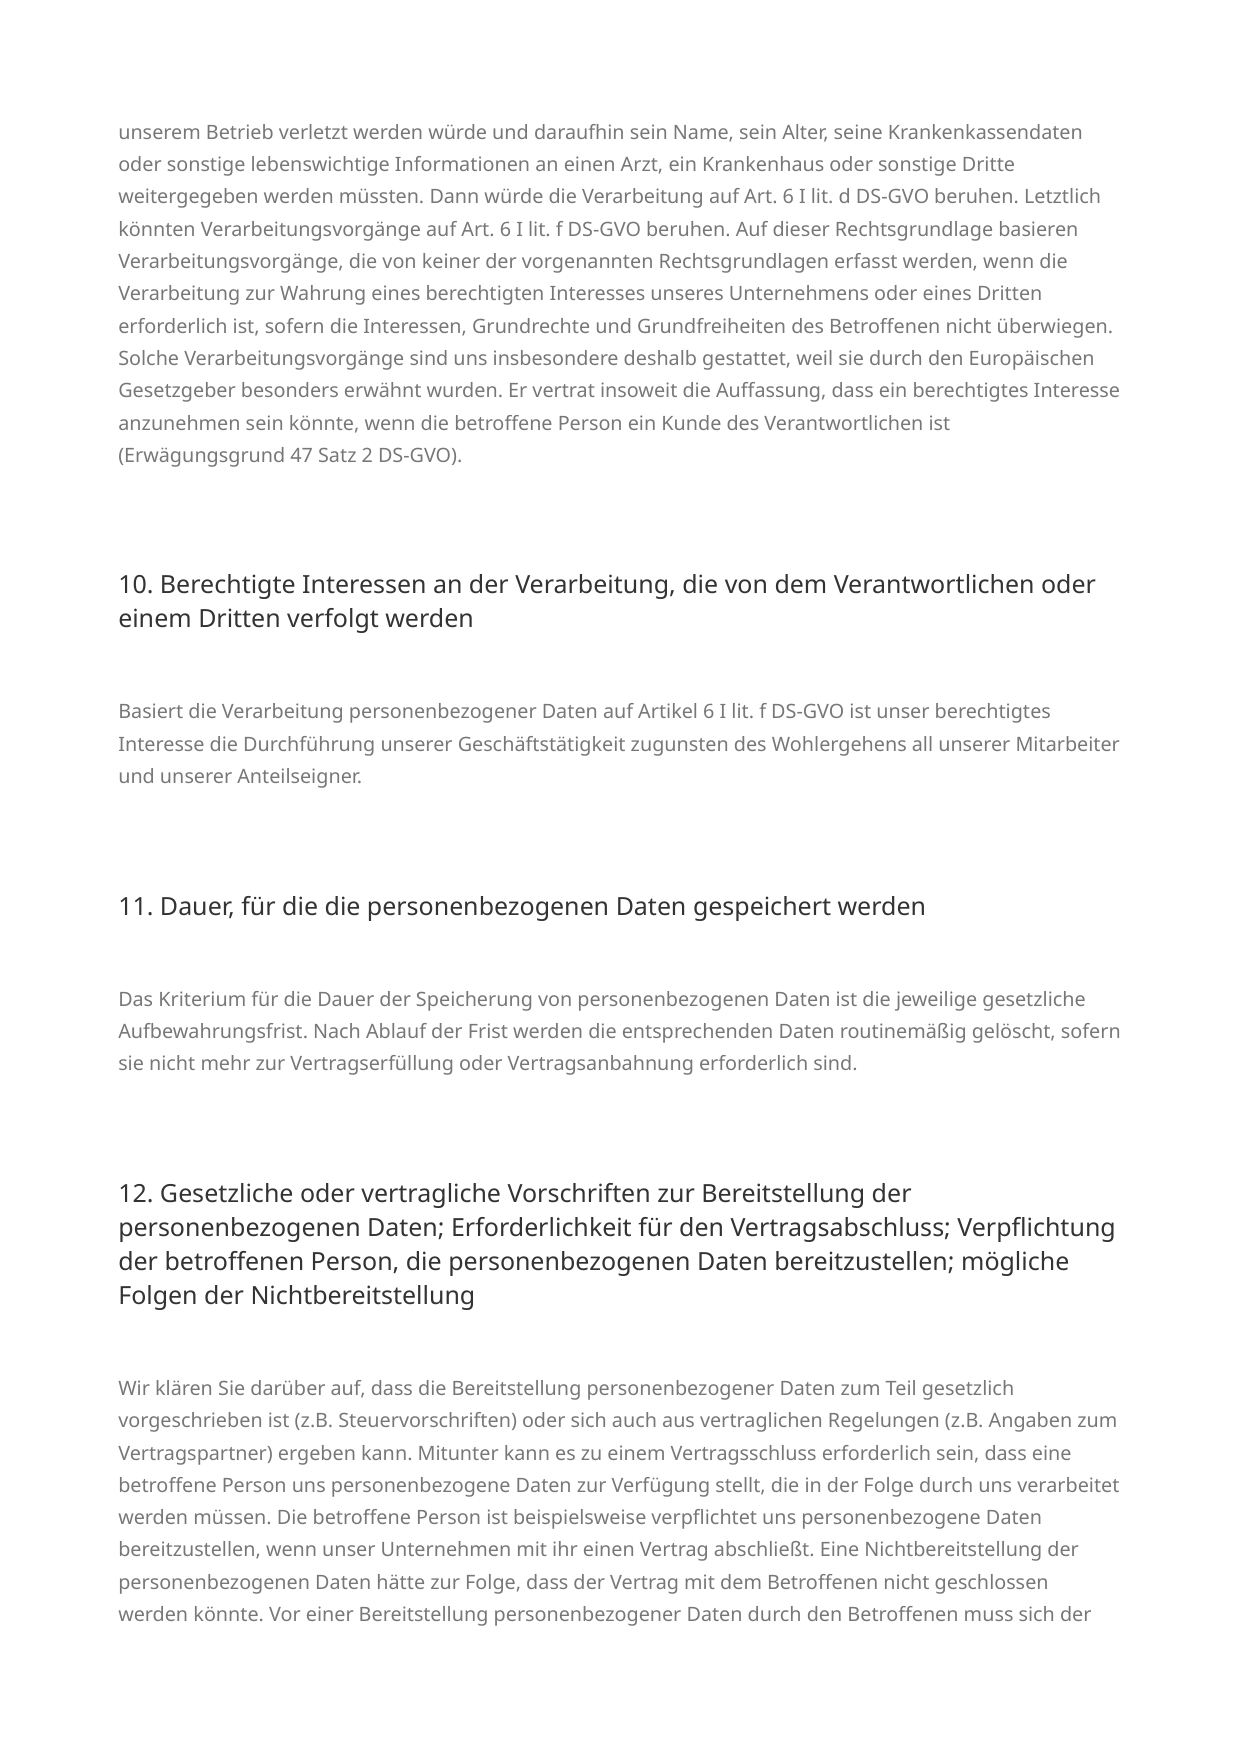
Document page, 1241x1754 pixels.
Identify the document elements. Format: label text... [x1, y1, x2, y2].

subtitle 11. Dauer, für die die personenbezogenen Daten gespeichert werden [118, 888, 1122, 922]
subtitle 10. Berechtigte Interessen an der Verarbeitung, die von dem Verantwortlichen oder einem Dritten verfolgt werden [118, 567, 1122, 635]
text unserem Betrieb verletzt werden würde und daraufhin sein Name, sein Alter, seine Krankenkassendaten oder sonstige lebenswichtige Informationen an einen Arzt, ein Krankenhaus oder sonstige Dritte weitergegeben werden müssten. Dann würde die Verarbeitung auf Art. 6 I lit. d DS-GVO beruhen. Letztlich könnten Verarbeitungsvorgänge auf Art. 6 I lit. f DS-GVO beruhen. Auf dieser Rechtsgrundlage basieren Verarbeitungsvorgänge, die von keiner der vorgenannten Rechtsgrundlagen erfasst werden, wenn die Verarbeitung zur Wahrung eines berechtigten Interesses unseres Unternehmens oder eines Dritten erforderlich ist, sofern die Interessen, Grundrechte und Grundfreiheiten des Betroffenen nicht überwiegen. Solche Verarbeitungsvorgänge sind uns insbesondere deshalb gestattet, weil sie durch den Europäischen Gesetzgeber besonders erwähnt wurden. Er vertrat insoweit die Auffassung, dass ein berechtigtes Interesse anzunehmen sein könnte, wenn die betroffene Person ein Kunde des Verantwortlichen ist (Erwägungsgrund 47 Satz 2 DS-GVO). [118, 118, 1122, 468]
subtitle 12. Gesetzliche oder vertragliche Vorschriften zur Bereitstellung der personenbezogenen Daten; Erforderlichkeit für den Vertragsabschluss; Verpflichtung der betroffenen Person, die personenbezogenen Daten bereitzustellen; mögliche Folgen der Nichtbereitstellung [118, 1176, 1122, 1312]
text Wir klären Sie darüber auf, dass die Bereitstellung personenbezogener Daten zum Teil gesetzlich vorgeschrieben ist (z.B. Steuervorschriften) oder sich auch aus vertraglichen Regelungen (z.B. Angaben zum Vertragspartner) ergeben kann. Mitunter kann es zu einem Vertragsschluss erforderlich sein, dass eine betroffene Person uns personenbezogene Daten zur Verfügung stellt, die in der Folge durch uns verarbeitet werden müssen. Die betroffene Person ist beispielsweise verpflichtet uns personenbezogene Daten bereitzustellen, wenn unser Unternehmen mit ihr einen Vertrag abschließt. Eine Nichtbereitstellung der personenbezogenen Daten hätte zur Folge, dass der Vertrag mit dem Betroffenen nicht geschlossen werden könnte. Vor einer Bereitstellung personenbezogener Daten durch den Betroffenen muss sich der [118, 1374, 1122, 1627]
text Das Kriterium für die Dauer der Speicherung von personenbezogenen Daten ist die jeweilige gesetzliche Aufbewahrungsfrist. Nach Ablauf der Frist werden die entsprechenden Daten routinemäßig gelöscht, sofern sie nicht mehr zur Vertragserfüllung oder Vertragsanbahnung erforderlich sind. [118, 985, 1122, 1076]
text Basiert die Verarbeitung personenbezogener Daten auf Artikel 6 I lit. f DS-GVO ist unser berechtigtes Interesse die Durchführung unserer Geschäftstätigkeit zugunsten des Wohlergehens all unserer Mitarbeiter und unserer Anteilseigner. [118, 698, 1122, 789]
